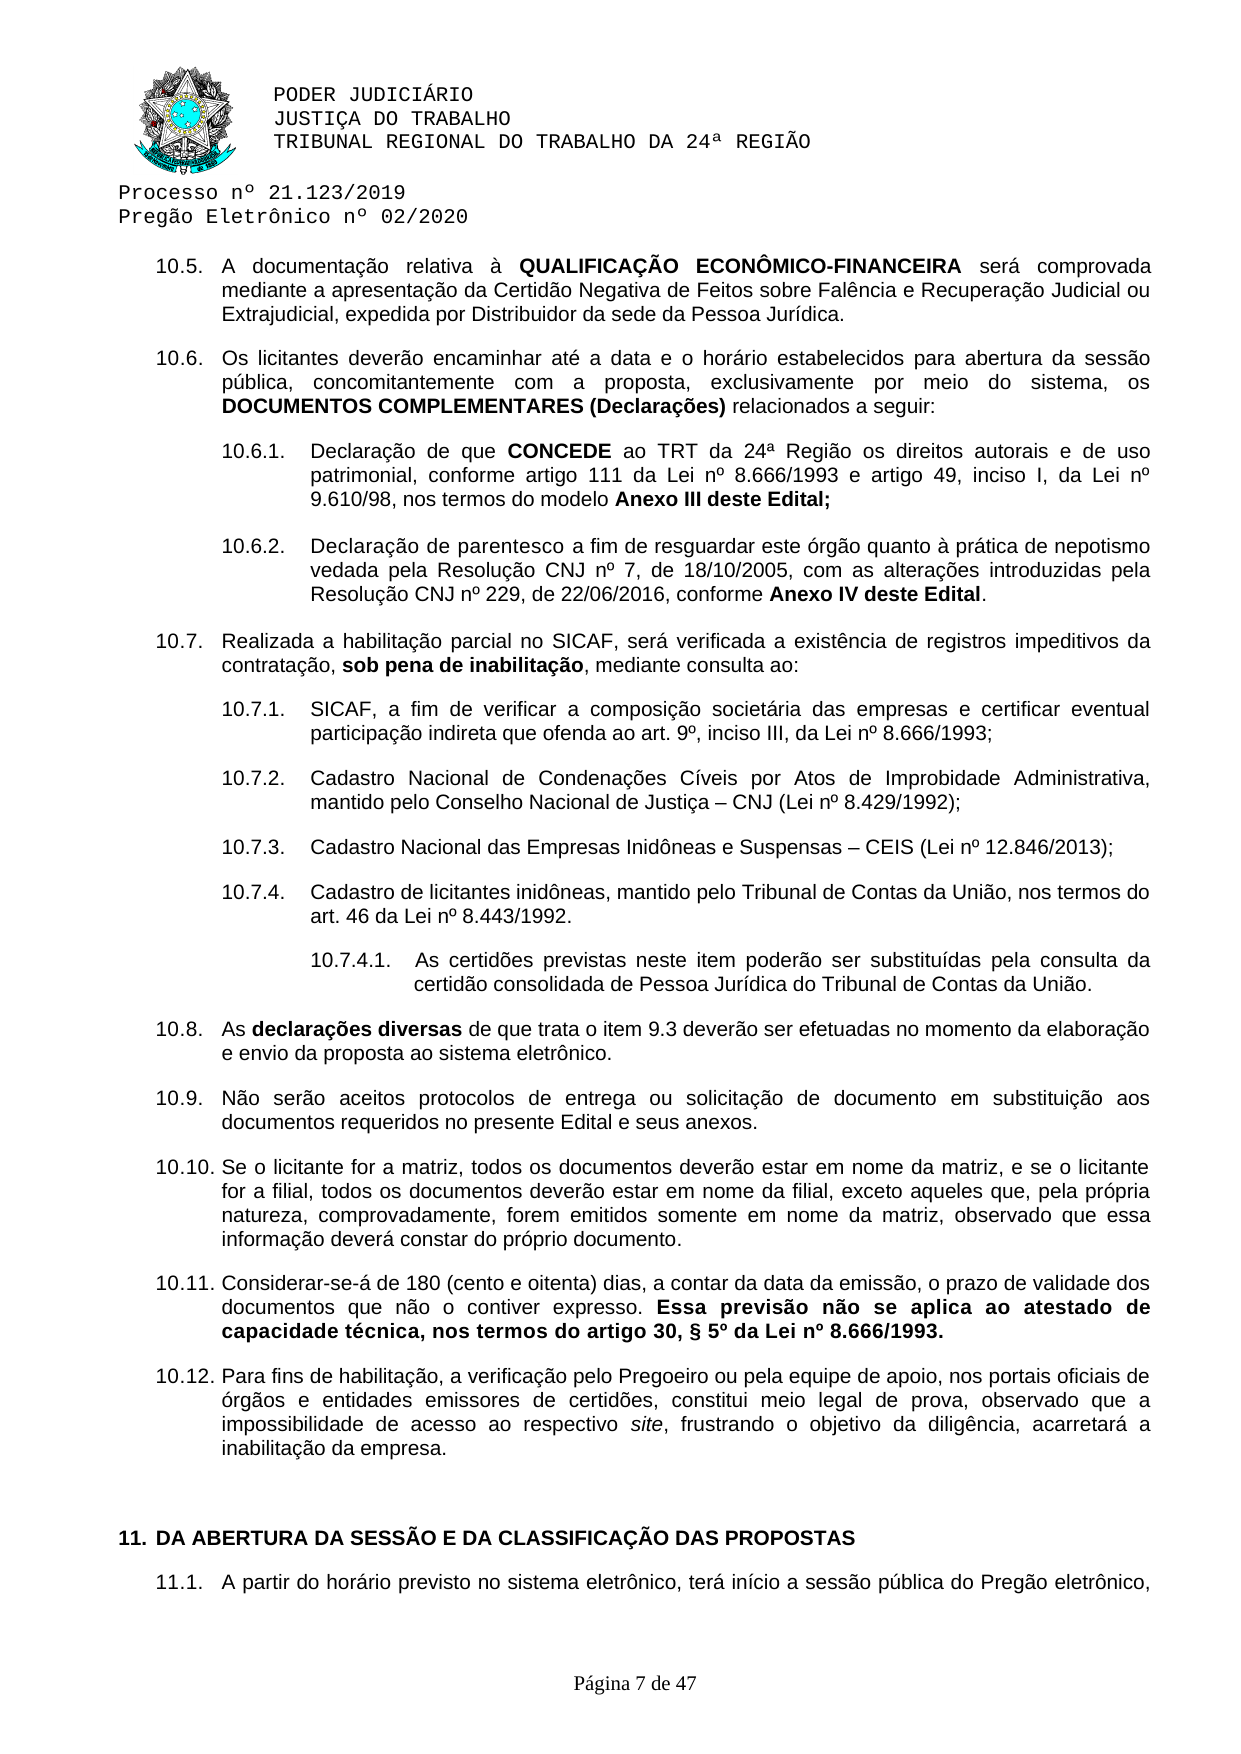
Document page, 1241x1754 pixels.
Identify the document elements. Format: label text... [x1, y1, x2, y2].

list DA abertura da sessão e da classificação das propostas [118, 1525, 1152, 1549]
list Para fins de habilitação, a verificação pelo Pregoeiro ou pela equipe de apoio, nos portais oficiais de órgãos e entidades emissores de certidões, constitui meio legal de prova, observado que a impossibilidade de acesso ao respectivo site, frustrando o objetivo da diligência, acarretará a inabilitação da empresa. [155, 1364, 1152, 1460]
list A documentação relativa à QUALIFICAÇÃO ECONÔMICO-FINANCEIRA será comprovada mediante a apresentação da Certidão Negativa de Feitos sobre Falência e Recuperação Judicial ou Extrajudicial, expedida por Distribuidor da sede da Pessoa Jurídica. [155, 253, 1152, 325]
list Cadastro de licitantes inidôneas, mantido pelo Tribunal de Contas da União, nos termos do art. 46 da Lei nº 8.443/1992. [221, 879, 1152, 927]
list As certidões previstas neste item poderão ser substituídas pela consulta da certidão consolidada de Pessoa Jurídica do Tribunal de Contas da União. [310, 948, 1152, 996]
list Declaração de parentesco a fim de resguardar este órgão quanto à prática de nepotismo vedada pela Resolução CNJ nº 7, de 18/10/2005, com as alterações introduzidas pela Resolução CNJ nº 229, de 22/06/2016, conforme Anexo IV deste Edital. [221, 534, 1152, 606]
list Considerar-se-á de 180 (cento e oitenta) dias, a contar da data da emissão, o prazo de validade dos documentos que não o contiver expresso. Essa previsão não se aplica ao atestado de capacidade técnica, nos termos do artigo 30, § 5º da Lei nº 8.666/1993. [155, 1271, 1152, 1343]
list SICAF, a fim de verificar a composição societária das empresas e certificar eventual participação indireta que ofenda ao art. 9º, inciso III, da Lei nº 8.666/1993; [221, 697, 1152, 745]
picture [133, 66, 238, 175]
list Se o licitante for a matriz, todos os documentos deverão estar em nome da matriz, e se o licitante for a filial, todos os documentos deverão estar em nome da filial, exceto aqueles que, pela própria natureza, comprovadamente, forem emitidos somente em nome da matriz, observado que essa informação deverá constar do próprio documento. [155, 1154, 1152, 1250]
list Declaração de que CONCEDE ao TRT da 24ª Região os direitos autorais e de uso patrimonial, conforme artigo 111 da Lei nº 8.666/1993 e artigo 49, inciso I, da Lei nº 9.610/98, nos termos do modelo Anexo III deste Edital; [221, 439, 1152, 511]
list Cadastro Nacional de Condenações Cíveis por Atos de Improbidade Administrativa, mantido pelo Conselho Nacional de Justiça – CNJ (Lei nº 8.429/1992); [221, 766, 1152, 814]
list As declarações diversas de que trata o item 9.3 deverão ser efetuadas no momento da elaboração e envio da proposta ao sistema eletrônico. [155, 1017, 1152, 1065]
list Os licitantes deverão encaminhar até a data e o horário estabelecidos para abertura da sessão pública, concomitantemente com a proposta, exclusivamente por meio do sistema, os DOCUMENTOS COMPLEMENTARES (Declarações) relacionados a seguir: [156, 346, 1152, 418]
list A partir do horário previsto no sistema eletrônico, terá início a sessão pública do Pregão eletrônico, [155, 1570, 1152, 1594]
list Não serão aceitos protocolos de entrega ou solicitação de documento em substituição aos documentos requeridos no presente Edital e seus anexos. [155, 1086, 1152, 1134]
list Realizada a habilitação parcial no SICAF, será verificada a existência de registros impeditivos da contratação, sob pena de inabilitação, mediante consulta ao: [155, 628, 1152, 676]
list Cadastro Nacional das Empresas Inidôneas e Suspensas – CEIS (Lei nº 12.846/2013); [221, 835, 1152, 859]
